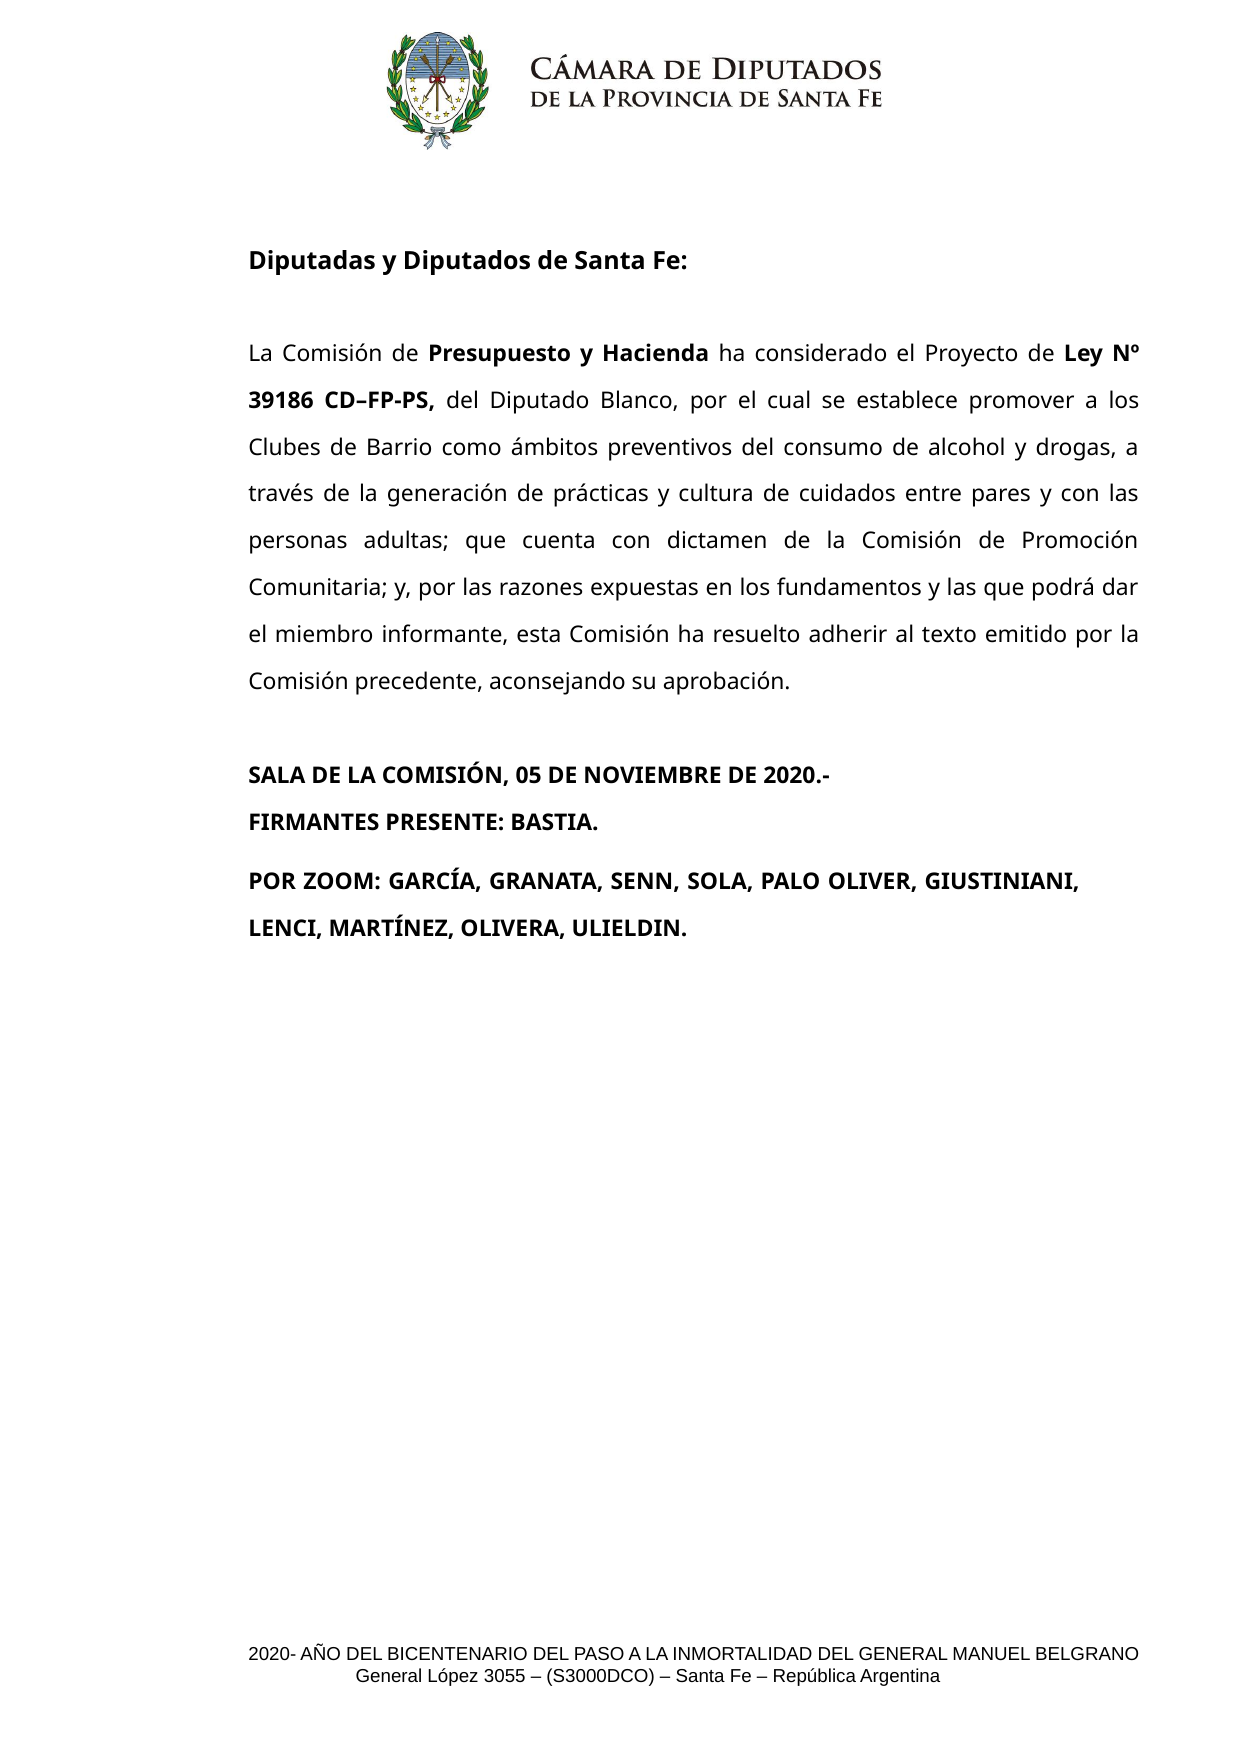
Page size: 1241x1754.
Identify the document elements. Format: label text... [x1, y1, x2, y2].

text Diputadas y Diputados de Santa Fe: [248, 242, 1140, 277]
text La Comisión de Presupuesto y Hacienda ha considerado el Proyecto de Ley Nº 39186 CD–FP-PS, del Diputado Blanco, por el cual se establece promover a los Clubes de Barrio como ámbitos preventivos del consumo de alcohol y drogas, a través de la generación de prácticas y cultura de cuidados entre pares y con las personas adultas; que cuenta con dictamen de la Comisión de Promoción Comunitaria; y, por las razones expuestas en los fundamentos y las que podrá dar el miembro informante, esta Comisión ha resuelto adherir al texto emitido por la Comisión precedente, aconsejando su aprobación. [248, 337, 1140, 696]
text FIRMANTES PRESENTE: BASTIA. [248, 805, 1140, 837]
text SALA DE LA COMISIÓN, 05 DE NOVIEMBRE DE 2020.- [248, 758, 1140, 790]
text POR ZOOM: GARCÍA, GRANATA, SENN, SOLA, PALO OLIVER, GIUSTINIANI, LENCI, MARTÍNEZ, OLIVERA, ULIELDIN. [248, 865, 1081, 943]
picture [386, 32, 882, 154]
